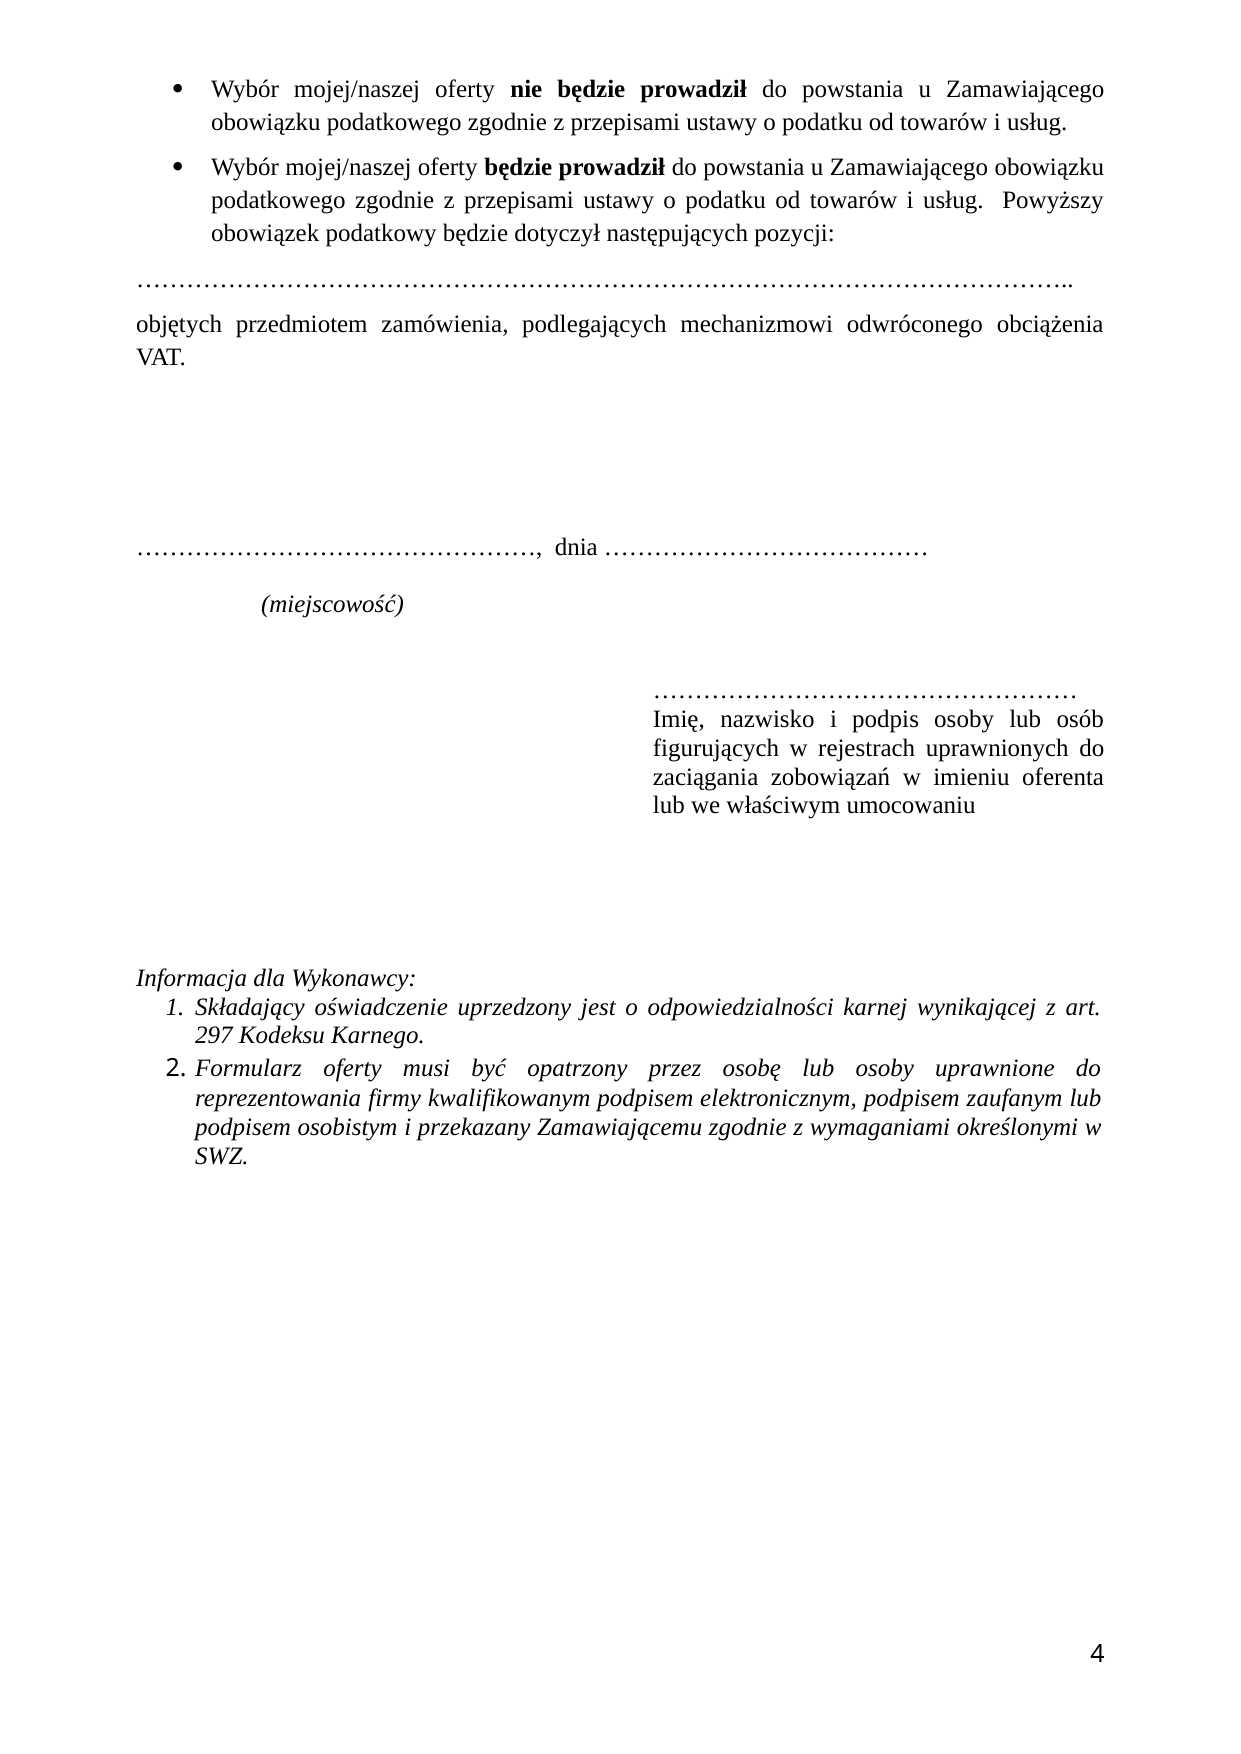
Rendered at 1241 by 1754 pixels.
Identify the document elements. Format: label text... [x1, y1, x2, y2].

list Wybór mojej/naszej oferty nie będzie prowadził do powstania u Zamawiającego obowiązku podatkowego zgodnie z przepisami ustawy o podatku od towarów i usług. [173, 74, 1104, 136]
list Formularz oferty musi być opatrzony przez osobę lub osoby uprawnione do reprezentowania firmy kwalifikowanym podpisem elektronicznym, podpisem zaufanym lub podpisem osobistym i przekazany Zamawiającemu zgodnie z wymaganiami określonymi w SWZ. [165, 1049, 1104, 1169]
text …………………………………………, dnia ………………………………… [136, 532, 1104, 561]
text …………………………………………… [653, 676, 1104, 704]
text (miejscowość) [136, 589, 1104, 618]
text Informacja dla Wykonawcy: [136, 963, 1104, 992]
text ………………………………………………………………………………………………….. [136, 264, 1104, 293]
list Wybór mojej/naszej oferty będzie prowadził do powstania u Zamawiającego obowiązku podatkowego zgodnie z przepisami ustawy o podatku od towarów i usług. Powyższy obowiązek podatkowy będzie dotyczył następujących pozycji: [173, 152, 1104, 247]
text Imię, nazwisko i podpis osoby lub osób figurujących w rejestrach uprawnionych do zaciągania zobowiązań w imieniu oferenta lub we właściwym umocowaniu [653, 704, 1104, 819]
text objętych przedmiotem zamówienia, podlegających mechanizmowi odwróconego obciążenia VAT. [136, 309, 1104, 371]
list Składający oświadczenie uprzedzony jest o odpowiedzialności karnej wynikającej z art. 297 Kodeksu Karnego. [165, 992, 1104, 1049]
